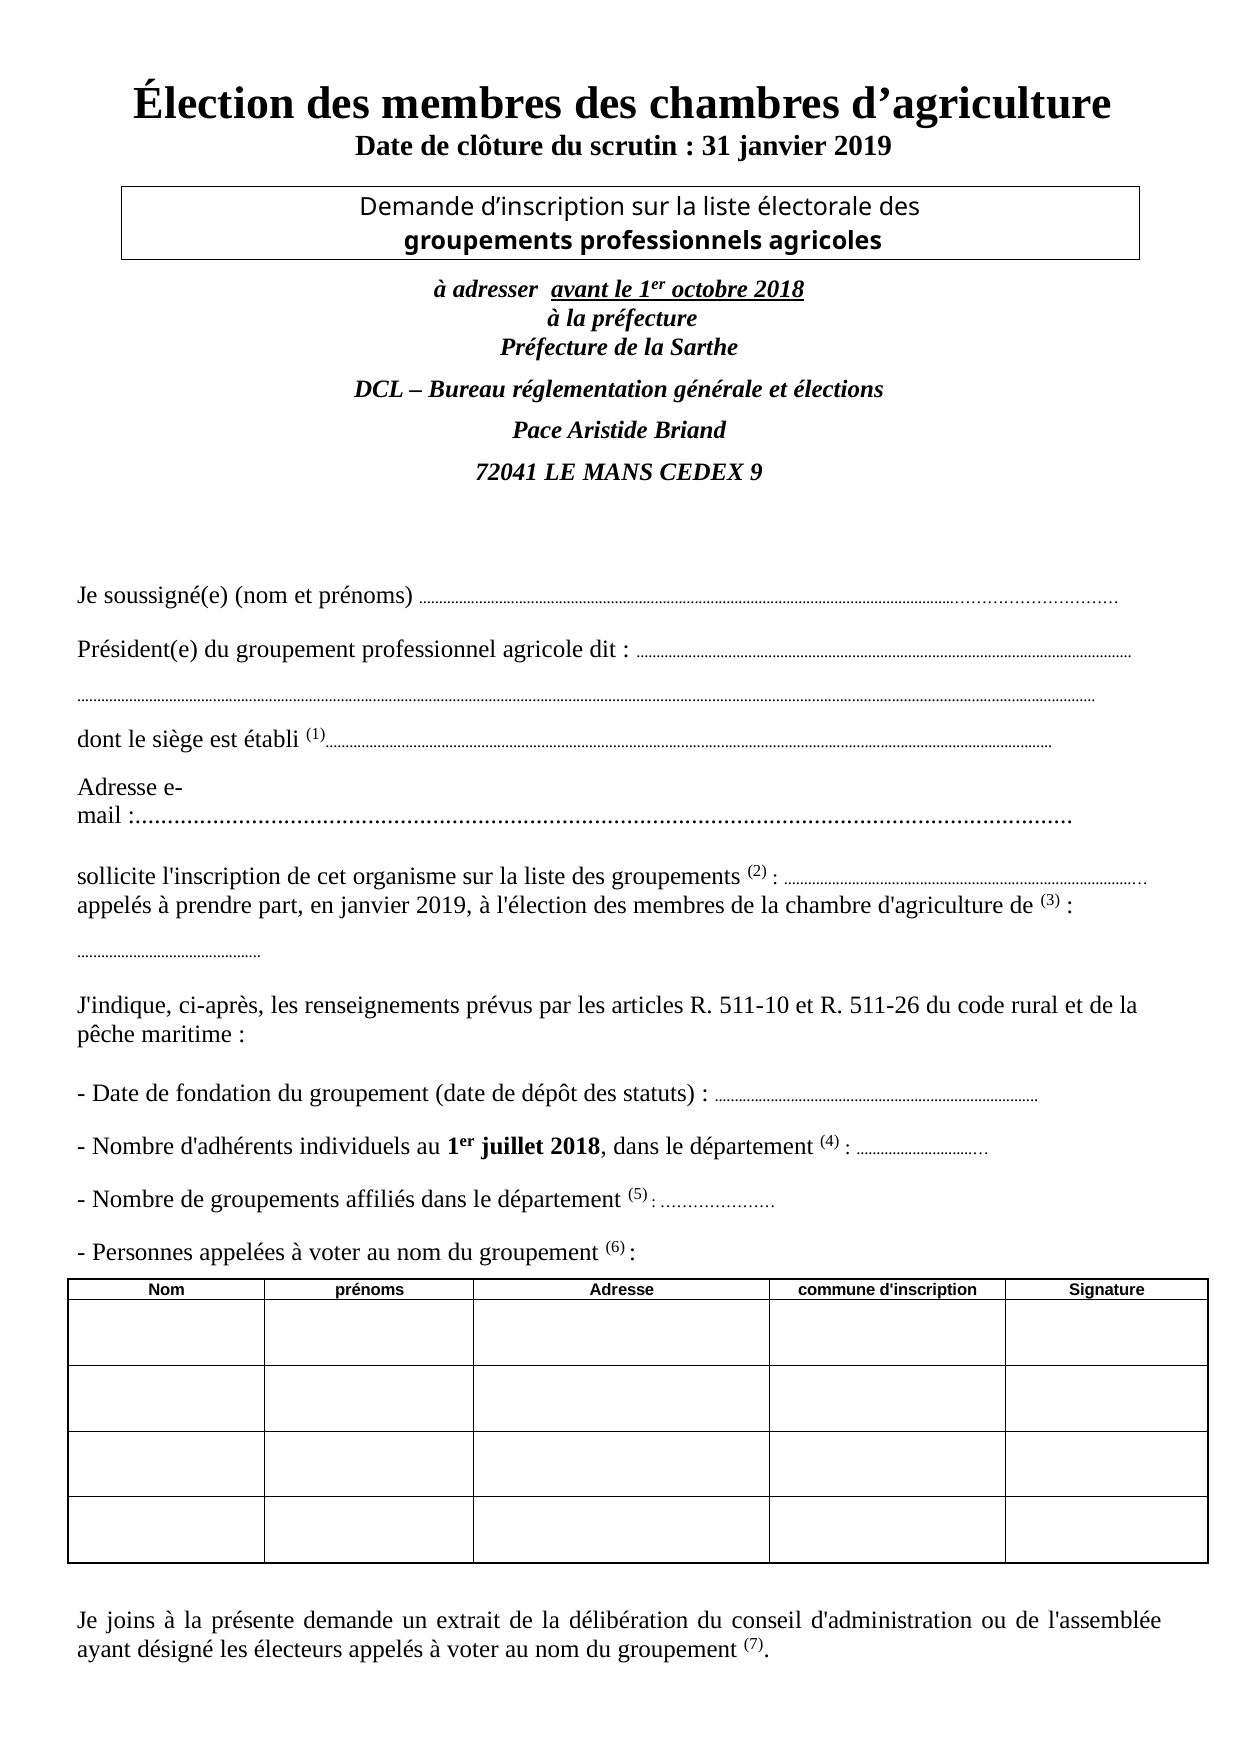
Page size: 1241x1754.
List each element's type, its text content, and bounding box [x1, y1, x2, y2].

text sollicite l'inscription de cet organisme sur la liste des groupements (2) : .......................................................................................… [77, 861, 1163, 889]
table_header Adresse [474, 1280, 769, 1299]
text 72041 LE MANS CEDEX 9 [77, 457, 1163, 486]
text Demande d’inscription sur la liste électorale des [122, 187, 1139, 219]
table_header prénoms [265, 1280, 473, 1299]
table_cell [770, 1497, 1005, 1562]
table_cell [474, 1497, 769, 1562]
text DCL – Bureau réglementation générale et élections [77, 373, 1163, 403]
text Je joins à la présente demande un extrait de la délibération du conseil d'administration ou de l'assemblée ayant désigné les électeurs appelés à voter au nom du groupement (7). [77, 1605, 1163, 1663]
table_cell [265, 1300, 473, 1365]
text - Nombre de groupements affiliés dans le département (5) : ………………… [77, 1184, 1163, 1213]
text à la préfecture [77, 303, 1163, 332]
text Président(e) du groupement professionnel agricole dit : ............................................................................................................................ [77, 633, 1163, 663]
table_cell [770, 1300, 1005, 1365]
table_cell [1006, 1497, 1207, 1562]
text - Date de fondation du groupement (date de dépôt des statuts) : ................................................................................. [77, 1077, 1163, 1107]
text - Personnes appelées à voter au nom du groupement (6) : [77, 1237, 1163, 1266]
table_cell [69, 1300, 264, 1365]
text ............................................................................................................................................................................................................................................................... [77, 687, 1163, 705]
text à adresser avant le 1er octobre 2018 [77, 274, 1163, 303]
table_cell [69, 1497, 264, 1562]
text Pace Aristide Briand [77, 415, 1163, 444]
subtitle Date de clôture du scrutin : 31 janvier 2019 [77, 128, 1169, 162]
text groupements professionnels agricoles [122, 219, 1139, 259]
text dont le siège est établi (1)...................................................................................................................................................................................... [77, 724, 1163, 753]
table_cell [770, 1366, 1005, 1431]
text Adresse e-mail :................................................................................................................................................. [77, 771, 1163, 829]
table_cell [1006, 1300, 1207, 1365]
text J'indique, ci-après, les renseignements prévus par les articles R. 511-10 et R. 511-26 du code rural et de la pêche maritime : [77, 990, 1163, 1048]
table_cell [69, 1432, 264, 1496]
table_cell [265, 1432, 473, 1496]
table_header Signature [1006, 1280, 1207, 1299]
table_cell [69, 1366, 264, 1431]
table_cell [474, 1300, 769, 1365]
table_cell [770, 1432, 1005, 1496]
table_cell [265, 1366, 473, 1431]
table_cell [474, 1366, 769, 1431]
table_cell [1006, 1366, 1207, 1431]
subtitle Élection des membres des chambres d’agriculture [77, 75, 1169, 128]
table_cell [265, 1497, 473, 1562]
text Préfecture de la Sarthe [77, 332, 1163, 361]
text appelés à prendre part, en janvier 2019, à l'élection des membres de la chambre d'agriculture de (3) : [77, 889, 1163, 919]
table_header Nom [69, 1280, 264, 1299]
text .............................................. [77, 943, 1163, 961]
table_cell [1006, 1432, 1207, 1496]
text Je soussigné(e) (nom et prénoms) ......................................................................................................................................………………………… [77, 580, 1163, 609]
table_cell [474, 1432, 769, 1496]
text - Nombre d'adhérents individuels au 1er juillet 2018, dans le département (4) : .............................… [77, 1131, 1163, 1160]
table_header commune d'inscription [770, 1280, 1005, 1299]
